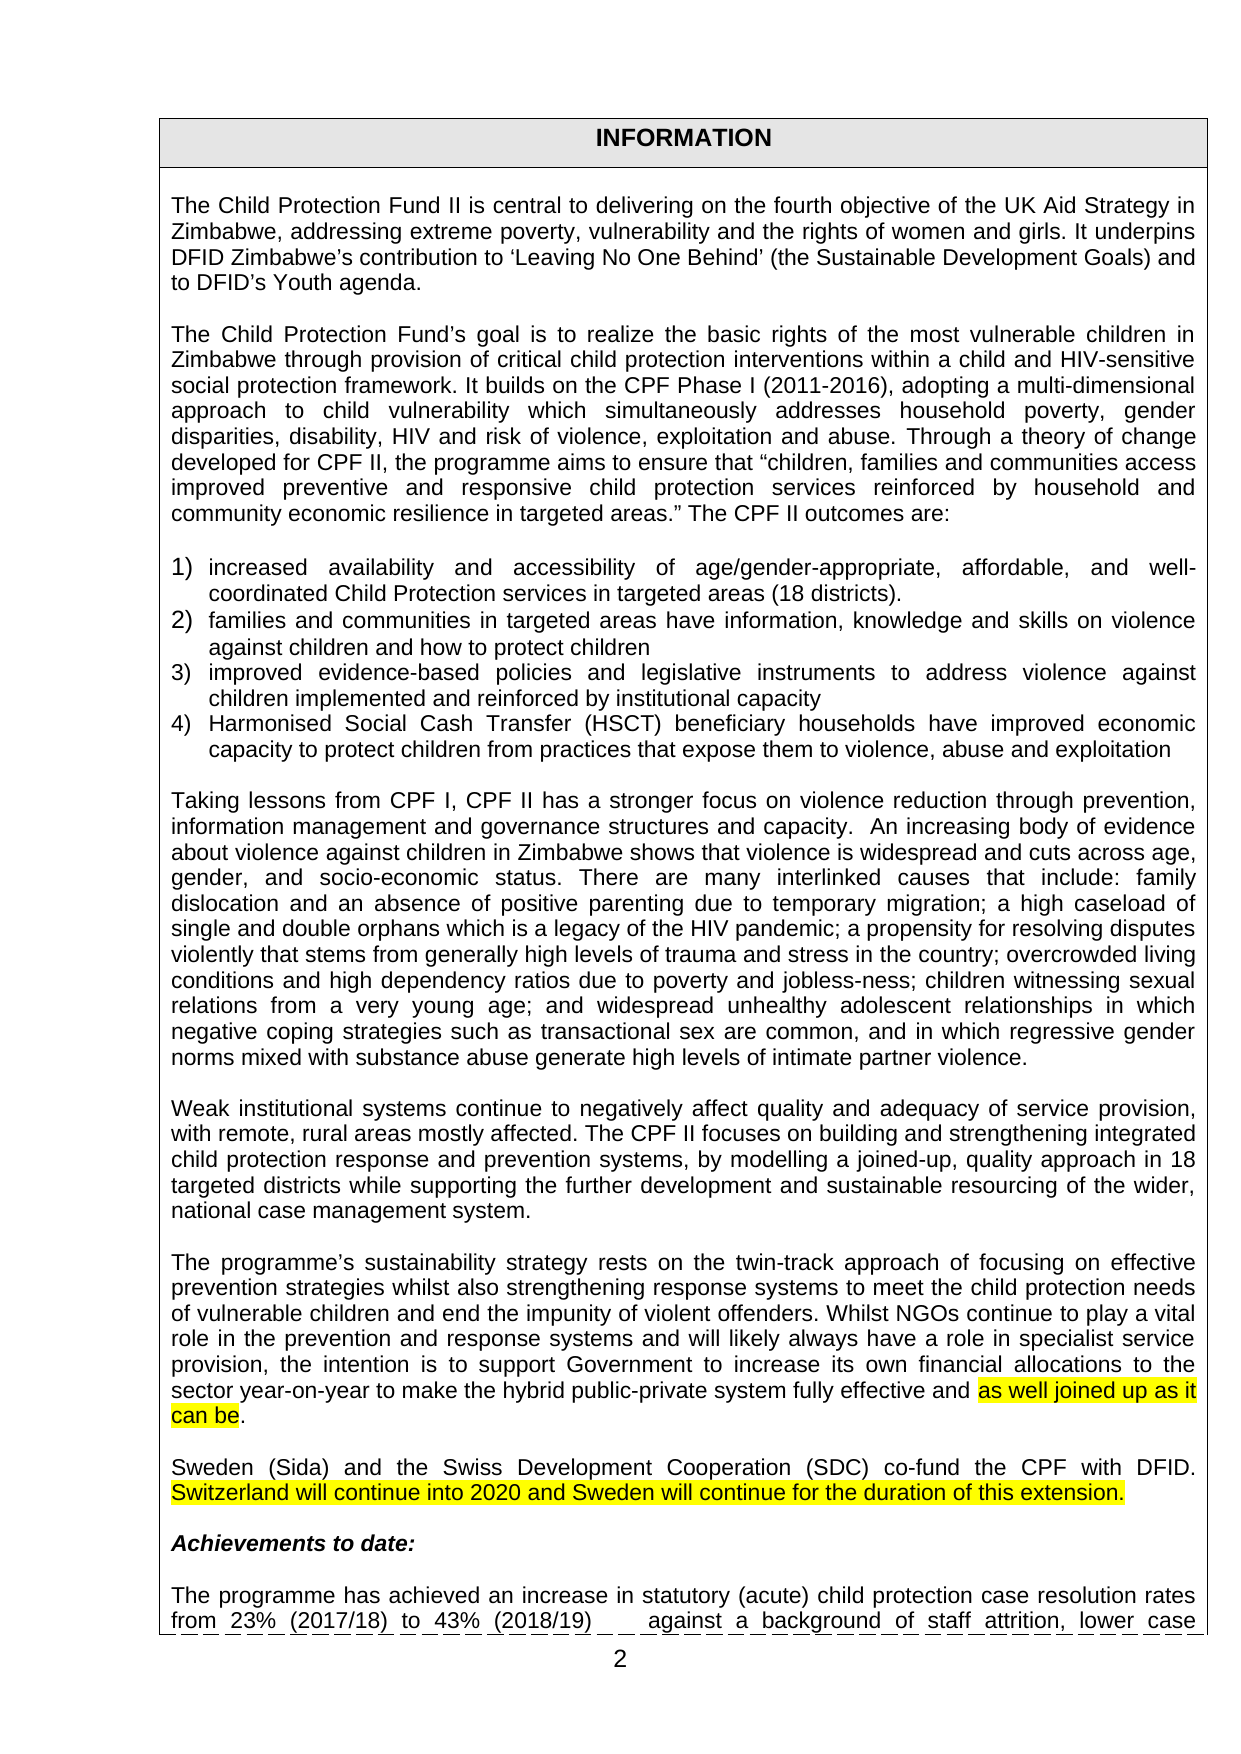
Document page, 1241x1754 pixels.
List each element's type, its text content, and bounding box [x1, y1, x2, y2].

table_cell The Child Protection Fund II is central to delivering on the fourth objective of the UK Aid Strategy in Zimbabwe, addressing extreme poverty, vulnerability and the rights of women and girls. It underpins DFID Zimbabwe’s contribution to ‘Leaving No One Behind’ (the Sustainable Development Goals) and to DFID’s Youth agenda. The Child Protection Fund’s goal is to realize the basic rights of the most vulnerable children in Zimbabwe through provision of critical child protection interventions within a child and HIV-sensitive social protection framework. It builds on the CPF Phase I (2011-2016), adopting a multi-dimensional approach to child vulnerability which simultaneously addresses household poverty, gender disparities, disability, HIV and risk of violence, exploitation and abuse. Through a theory of change developed for CPF II, the programme aims to ensure that “children, families and communities access improved preventive and responsive child protection services reinforced by household and community economic resilience in targeted areas.” The CPF II outcomes are: increased availability and accessibility of age/gender-appropriate, affordable, and well-coordinated Child Protection services in targeted areas (18 districts). families and communities in targeted areas have information, knowledge and skills on violence against children and how to protect children improved evidence-based policies and legislative instruments to address violence against children implemented and reinforced by institutional capacity Harmonised Social Cash Transfer (HSCT) beneficiary households have improved economic capacity to protect children from practices that expose them to violence, abuse and exploitation Taking lessons from CPF I, CPF II has a stronger focus on violence reduction through prevention, information management and governance structures and capacity. An increasing body of evidence about violence against children in Zimbabwe shows that violence is widespread and cuts across age, gender, and socio-economic status. There are many interlinked causes that include: family dislocation and an absence of positive parenting due to temporary migration; a high caseload of single and double orphans which is a legacy of the HIV pandemic; a propensity for resolving disputes violently that stems from generally high levels of trauma and stress in the country; overcrowded living conditions and high dependency ratios due to poverty and jobless-ness; children witnessing sexual relations from a very young age; and widespread unhealthy adolescent relationships in which negative coping strategies such as transactional sex are common, and in which regressive gender norms mixed with substance abuse generate high levels of intimate partner violence. Weak institutional systems continue to negatively affect quality and adequacy of service provision, with remote, rural areas mostly affected. The CPF II focuses on building and strengthening integrated child protection response and prevention systems, by modelling a joined-up, quality approach in 18 targeted districts while supporting the further development and sustainable resourcing of the wider, national case management system. The programme’s sustainability strategy rests on the twin-track approach of focusing on effective prevention strategies whilst also strengthening response systems to meet the child protection needs of vulnerable children and end the impunity of violent offenders. Whilst NGOs continue to play a vital role in the prevention and response systems and will likely always have a role in specialist service provision, the intention is to support Government to increase its own financial allocations to the sector year-on-year to make the hybrid public-private system fully effective and as well joined up as it can be. Sweden (Sida) and the Swiss Development Cooperation (SDC) co-fund the CPF with DFID. Switzerland will continue into 2020 and Sweden will continue for the duration of this extension. Achievements to date: The programme has achieved an increase in statutory (acute) child protection case resolution rates from 23% (2017/18) to 43% (2018/19) against a background of staff attrition, lower case allocations, lack of transport and communications and lack of basic supplies. This is a good achievement and is largely attributable to the healthy Government-CSO-UNICEF partnerships built up, structured and gradually better coordinated since year one of CPF II (2016/7). NGO/CSO partners with UNICEF have promptly and constructively engaged with the Department of Social Welfare (DSW) to: bridge staffing gaps by strengthening the social workforce, reaching agreement with the MoPSLSW to increase the responsibilities of Case Management Officers (CMOs) and increase the numbers of graduate interns under the Government’s social work graduate intern scheme. directly manage the transport voucher system so that it keeps working for children and their adult carers to travel to referral appointments or to court (World Education International) help District Social Workers get around for case follow-ups and overcome their communications constraints (all NGO/CSO partners) support district child protection committee meetings for sustained case conferencing between the different responsible departments (health, education, home affairs, justice and social welfare) (all NGO/CSO partners) Since 2016 the Government of Zimbabwe’s national case management system has served a total of 178,839 children in the 18 CPF supported districts. This is above the total reach target of 164,000 set at Business Case stage which is a clear reflection of the level of need. The system connects an informal community-based workforce (over 10,000 Child Care Workers) with Government District Social Workers and specialised civil society service providers through the process of case identification, referral, service delivery and after-care. In 2018/19, the programme tested two good innovations aimed at increasing the early identification of children at risk of abuse: schools-based early warning systems conducted by teachers in collaboration with Community Childcare Workers (CCWs) and District Social Welfare officers house-to-house active screening for Violence against Children (VAC) conducted by CCWs with support from World Education International (WEI). The national case management system demonstrated the strengths of its structure and partnerships in flexibly and rapidly responding to a succession of emergencies. Over 80,000 children in total benefitted from emergency child protection services and information provision closely linked to water, sanitation and health responses during and after the cholera outbreak (in October 2018), counselling and child justice services following civil unrest (in January 2019) and a variety of emergency child protection services following Cyclone Idai (in March 2019). The functionality of the child protection management information system (MIS) improved with the introduction of an offline version that automatically updates when connectivity is restored meaning that internet downtime no longer prevents district offices from entering all cases. The system also helps with performance management by sending reminders of next steps in referral pathways and was complemented by increased support and supervision of social workers and a structured, modular training curriculum delivered for Child Care Workers which included aspects of maintaining personal resilience. Save the Children is exploring how to make the nine modules of CCW training content available digitally and in vernacular languages. In 2018 lead CCWs were issued with smart phones and now record new case details and case follow-ups digitally whilst at work in communities. Partners Childline and Africaid have developed Apps through which adolescents access advice and Anti-Retroviral Treatment (ART) treatment reminders. UNICEF has made significant contributions to the language and advancement of the Children’s Bill, Child Justice Bill, the Harmonised Marriages Bill and the Cybercrime Bill. For the former three, adoption by Parliament is expected by the last quarter of 2019 which is a positive result. Going forward, it is important that UNICEF keeps the relationships built with the relevant officers and Centre for Applied Legal Research, where a lot of Zimbabwean legislation for realignment with the Constitution is born. The priority focus should remain on the afore-mentioned new legislation plus revisions to the existing Forensics Act, Disabled Person’s Act, Marriages Act, and Criminal Procedure and Evidence Act. [160, 168, 1207, 1633]
table_header INFORMATION [160, 119, 1207, 167]
